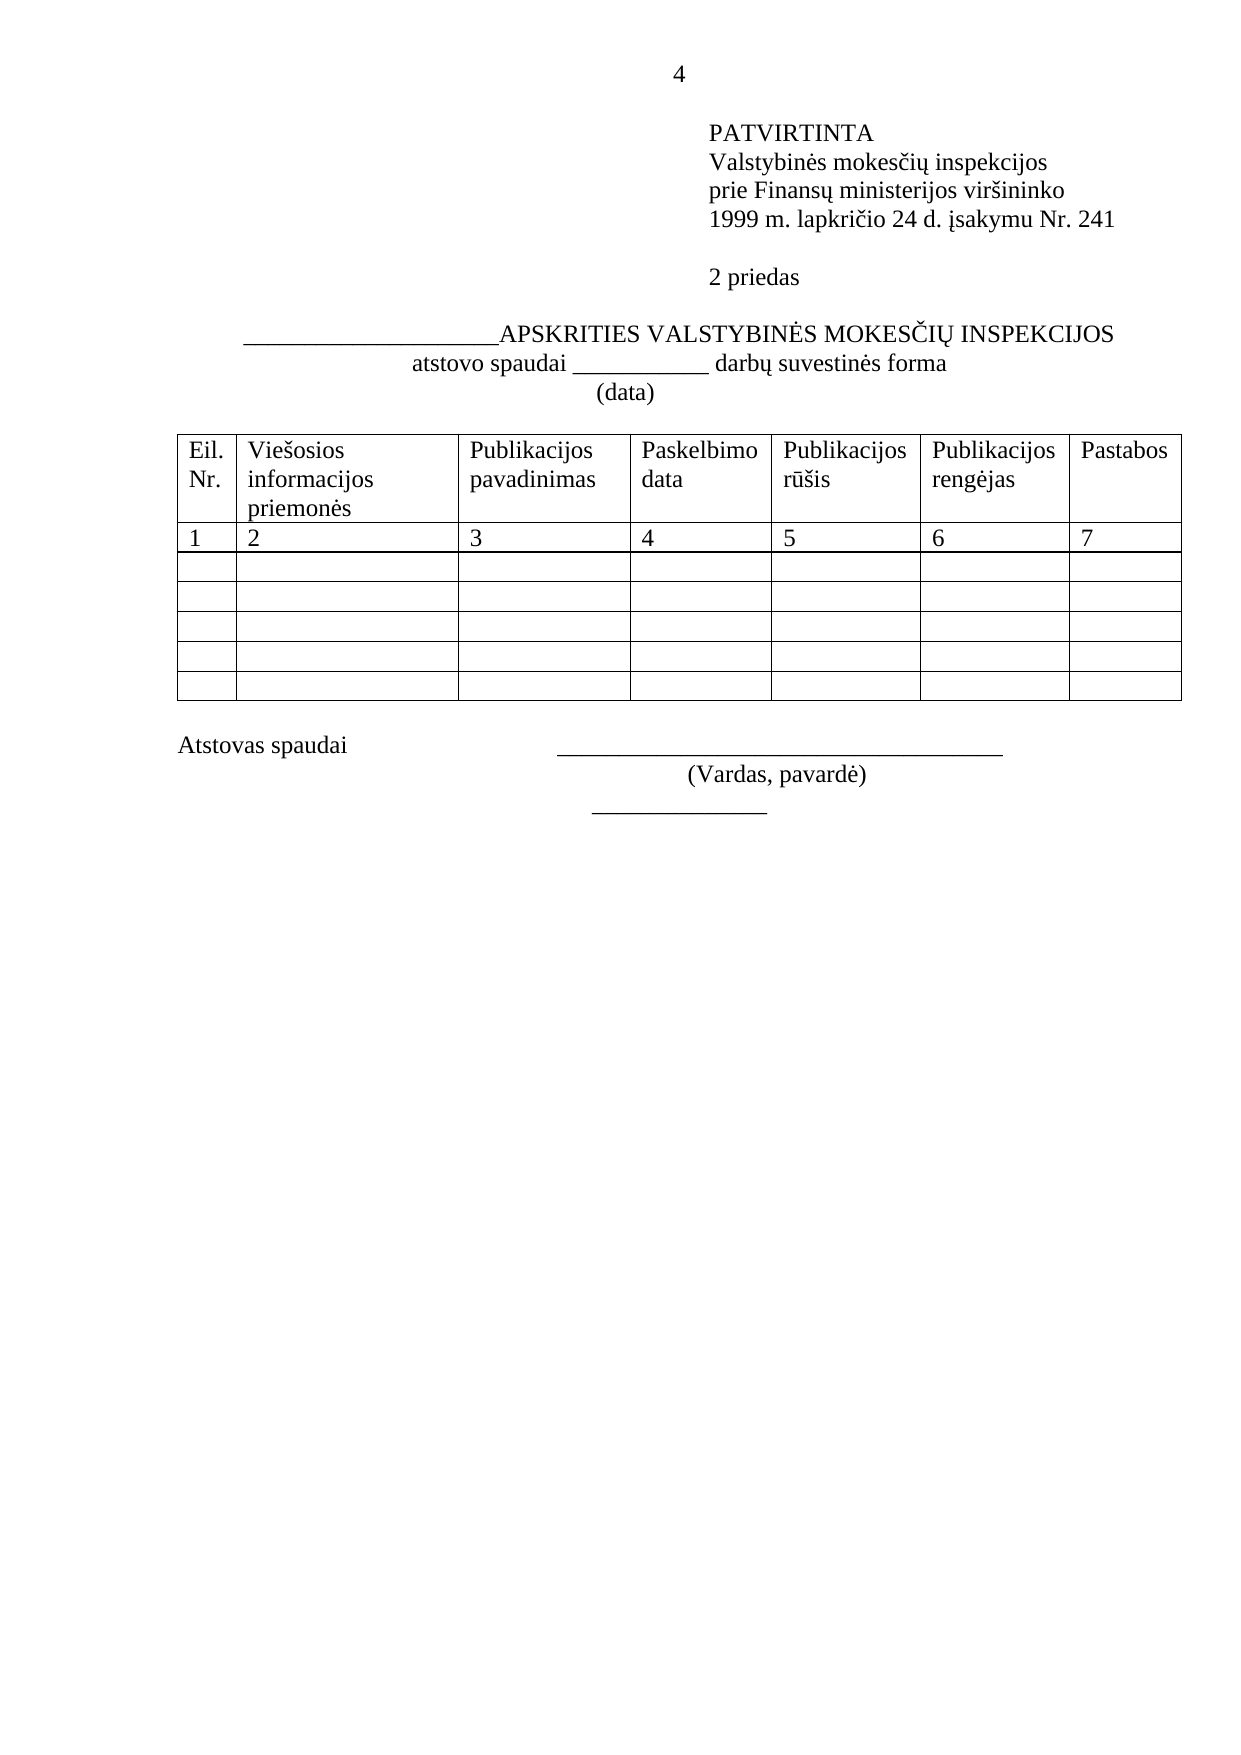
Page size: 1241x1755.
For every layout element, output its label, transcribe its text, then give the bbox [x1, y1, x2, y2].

table_cell [1070, 553, 1181, 581]
text atstovo spaudai darbų suvestinės forma [177, 348, 1181, 377]
table_cell [631, 672, 771, 700]
table_cell [772, 553, 920, 581]
text (Vardas, pavardė) [177, 759, 1181, 788]
text Valstybinės mokesčių inspekcijos [177, 147, 1181, 176]
table_cell [178, 642, 236, 671]
table_cell [921, 642, 1069, 671]
table_cell 5 [772, 523, 920, 551]
text Atstovas spaudai [177, 730, 1181, 759]
table_cell [631, 582, 771, 611]
table_cell [459, 672, 630, 700]
table_cell 2 [237, 523, 458, 551]
text prie Finansų ministerijos viršininko [177, 176, 1181, 204]
text 2 priedas [177, 262, 1181, 291]
table_cell [237, 553, 458, 581]
table_cell [921, 672, 1069, 700]
table_cell [459, 582, 630, 611]
table_header Publikacijos pavadinimas [459, 435, 630, 522]
table_cell [178, 612, 236, 641]
table_cell 4 [631, 523, 771, 551]
table_cell [237, 612, 458, 641]
table_cell [237, 642, 458, 671]
table_header Viešosios informacijos priemonės [237, 435, 458, 522]
table_cell [459, 612, 630, 641]
text APSKRITIES VALSTYBINĖS MOKESČIŲ INSPEKCIJOS [177, 319, 1181, 348]
table_cell 6 [921, 523, 1069, 551]
table_cell [178, 582, 236, 611]
table_cell [772, 672, 920, 700]
table_cell 7 [1070, 523, 1181, 551]
text PATVIRTINTA [177, 118, 1181, 147]
table_header Pastabos [1070, 435, 1181, 522]
table_cell [921, 553, 1069, 581]
table_cell [921, 582, 1069, 611]
table_cell [1070, 642, 1181, 671]
table_cell [178, 672, 236, 700]
table_cell [772, 582, 920, 611]
table_cell [178, 553, 236, 581]
table_cell [631, 553, 771, 581]
table_header Paskelbimo data [631, 435, 771, 522]
text 1999 m. lapkričio 24 d. įsakymu Nr. 241 [177, 204, 1181, 233]
table_cell [631, 612, 771, 641]
table_header Publikacijos rengėjas [921, 435, 1069, 522]
table_cell [631, 642, 771, 671]
table_header Eil. Nr. [178, 435, 236, 522]
text ______________ [177, 788, 1181, 816]
table_cell [459, 553, 630, 581]
table_cell [459, 642, 630, 671]
table_header Publikacijos rūšis [772, 435, 920, 522]
table_cell [1070, 672, 1181, 700]
table_cell [921, 612, 1069, 641]
table_cell 3 [459, 523, 630, 551]
table_cell [772, 642, 920, 671]
table_cell 1 [178, 523, 236, 551]
table_cell [1070, 582, 1181, 611]
table_cell [237, 582, 458, 611]
table_cell [772, 612, 920, 641]
text (data) [177, 377, 1181, 406]
table_cell [1070, 612, 1181, 641]
table_cell [237, 672, 458, 700]
